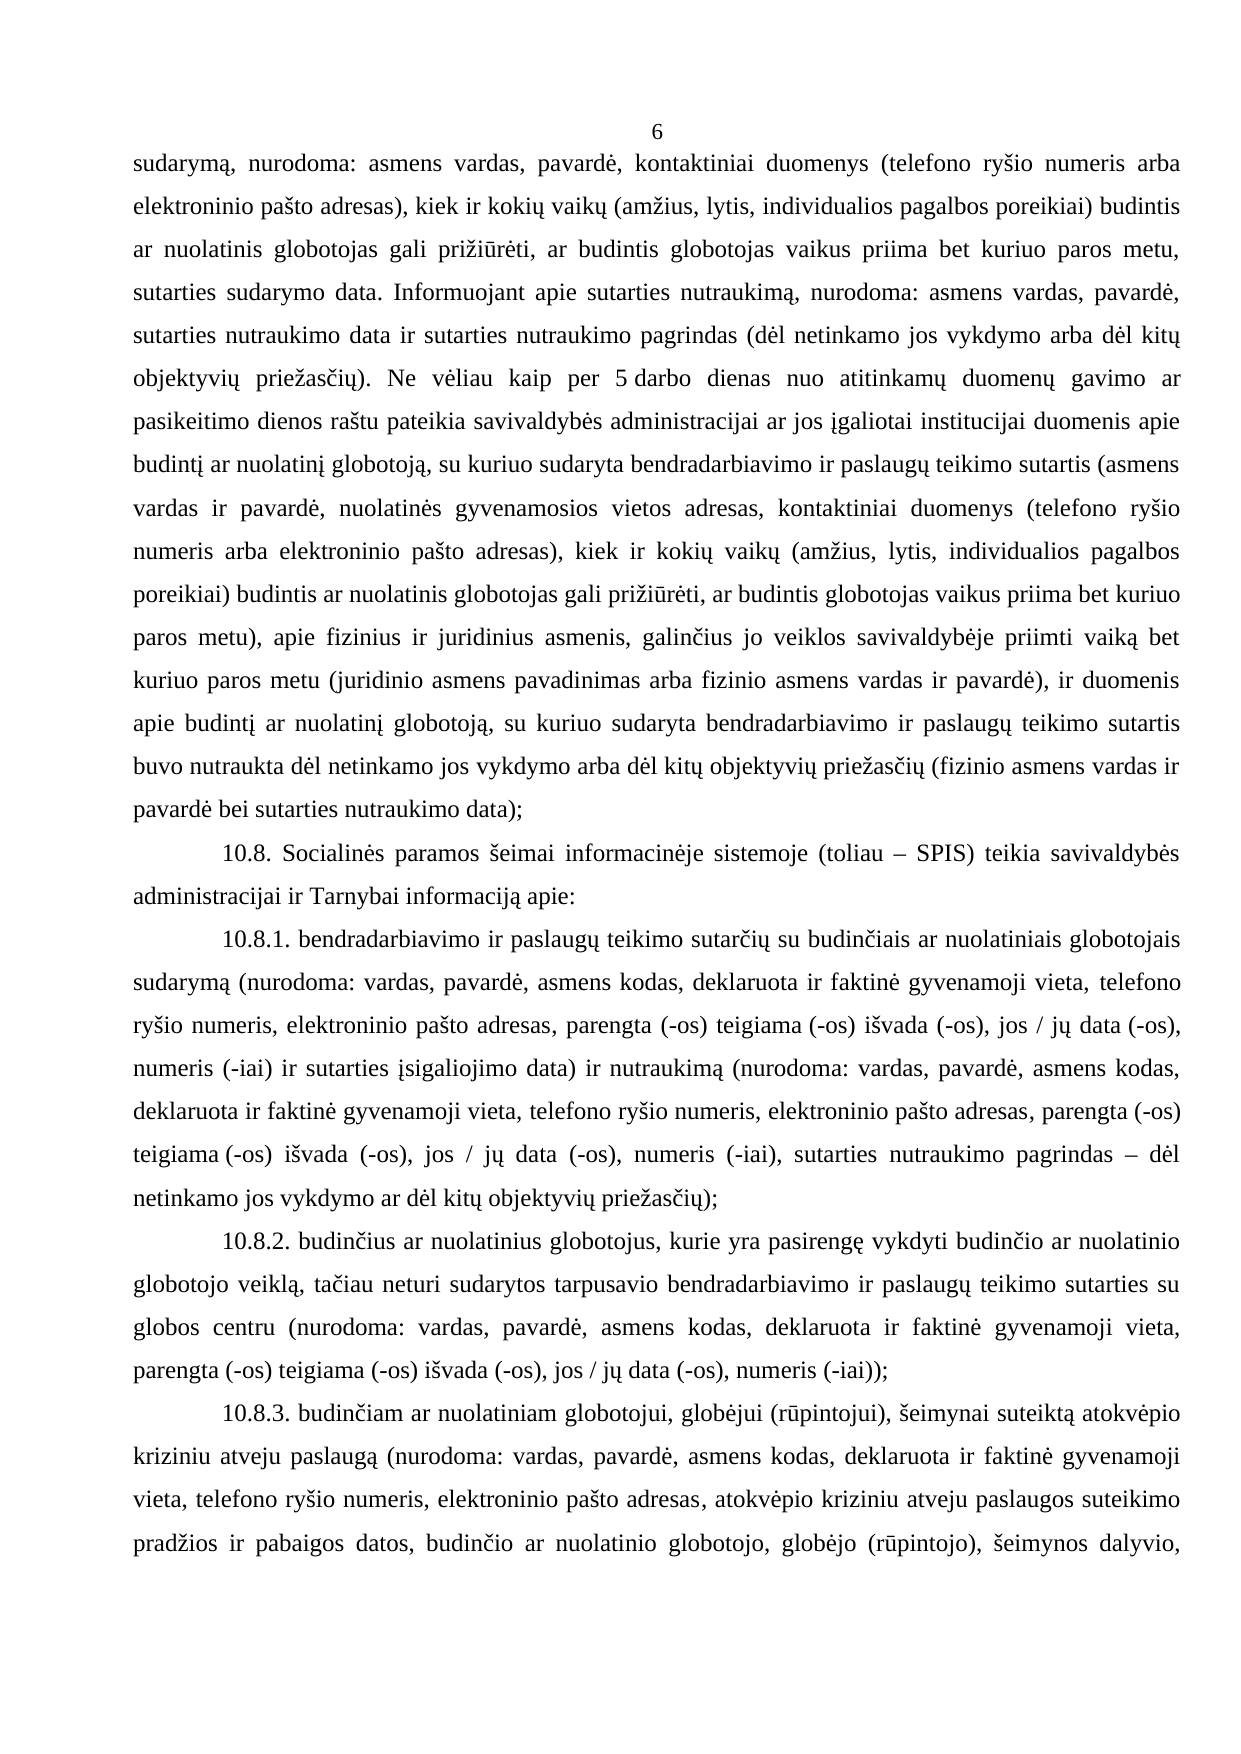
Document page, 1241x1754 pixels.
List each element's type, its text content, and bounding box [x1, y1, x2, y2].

text sudarymą, nurodoma: asmens vardas, pavardė, kontaktiniai duomenys (telefono ryšio numeris arba elektroninio pašto adresas), kiek ir kokių vaikų (amžius, lytis, individualios pagalbos poreikiai) budintis ar nuolatinis globotojas gali prižiūrėti, ar budintis globotojas vaikus priima bet kuriuo paros metu, sutarties sudarymo data. Informuojant apie sutarties nutraukimą, nurodoma: asmens vardas, pavardė, sutarties nutraukimo data ir sutarties nutraukimo pagrindas (dėl netinkamo jos vykdymo arba dėl kitų objektyvių priežasčių). Ne vėliau kaip per 5 darbo dienas nuo atitinkamų duomenų gavimo ar pasikeitimo dienos raštu pateikia savivaldybės administracijai ar jos įgaliotai institucijai duomenis apie budintį ar nuolatinį globotoją, su kuriuo sudaryta bendradarbiavimo ir paslaugų teikimo sutartis (asmens vardas ir pavardė, nuolatinės gyvenamosios vietos adresas, kontaktiniai duomenys (telefono ryšio numeris arba elektroninio pašto adresas), kiek ir kokių vaikų (amžius, lytis, individualios pagalbos poreikiai) budintis ar nuolatinis globotojas gali prižiūrėti, ar budintis globotojas vaikus priima bet kuriuo paros metu), apie fizinius ir juridinius asmenis, galinčius jo veiklos savivaldybėje priimti vaiką bet kuriuo paros metu (juridinio asmens pavadinimas arba fizinio asmens vardas ir pavardė), ir duomenis apie budintį ar nuolatinį globotoją, su kuriuo sudaryta bendradarbiavimo ir paslaugų teikimo sutartis buvo nutraukta dėl netinkamo jos vykdymo arba dėl kitų objektyvių priežasčių (fizinio asmens vardas ir pavardė bei sutarties nutraukimo data); [133, 148, 1181, 823]
text 10.8. Socialinės paramos šeimai informacinėje sistemoje (toliau – SPIS) teikia savivaldybės administracijai ir Tarnybai informaciją apie: [133, 838, 1181, 909]
text 10.8.2. budinčius ar nuolatinius globotojus, kurie yra pasirengę vykdyti budinčio ar nuolatinio globotojo veiklą, tačiau neturi sudarytos tarpusavio bendradarbiavimo ir paslaugų teikimo sutarties su globos centru (nurodoma: vardas, pavardė, asmens kodas, deklaruota ir faktinė gyvenamoji vieta, parengta (-os) teigiama (-os) išvada (-os), jos / jų data (-os), numeris (-iai)); [133, 1226, 1181, 1384]
text 10.8.3. budinčiam ar nuolatiniam globotojui, globėjui (rūpintojui), šeimynai suteiktą atokvėpio kriziniu atveju paslaugą (nurodoma: vardas, pavardė, asmens kodas, deklaruota ir faktinė gyvenamoji vieta, telefono ryšio numeris, elektroninio pašto adresas, atokvėpio kriziniu atveju paslaugos suteikimo pradžios ir pabaigos datos, budinčio ar nuolatinio globotojo, globėjo (rūpintojo), šeimynos dalyvio, [133, 1398, 1181, 1556]
text 10.8.1. bendradarbiavimo ir paslaugų teikimo sutarčių su budinčiais ar nuolatiniais globotojais sudarymą (nurodoma: vardas, pavardė, asmens kodas, deklaruota ir faktinė gyvenamoji vieta, telefono ryšio numeris, elektroninio pašto adresas, parengta (-os) teigiama (-os) išvada (-os), jos / jų data (‑os), numeris (-iai) ir sutarties įsigaliojimo data) ir nutraukimą (nurodoma: vardas, pavardė, asmens kodas, deklaruota ir faktinė gyvenamoji vieta, telefono ryšio numeris, elektroninio pašto adresas, parengta (‑os) teigiama (-os) išvada (-os), jos / jų data (-os), numeris (-iai), sutarties nutraukimo pagrindas – dėl netinkamo jos vykdymo ar dėl kitų objektyvių priežasčių); [133, 924, 1181, 1211]
